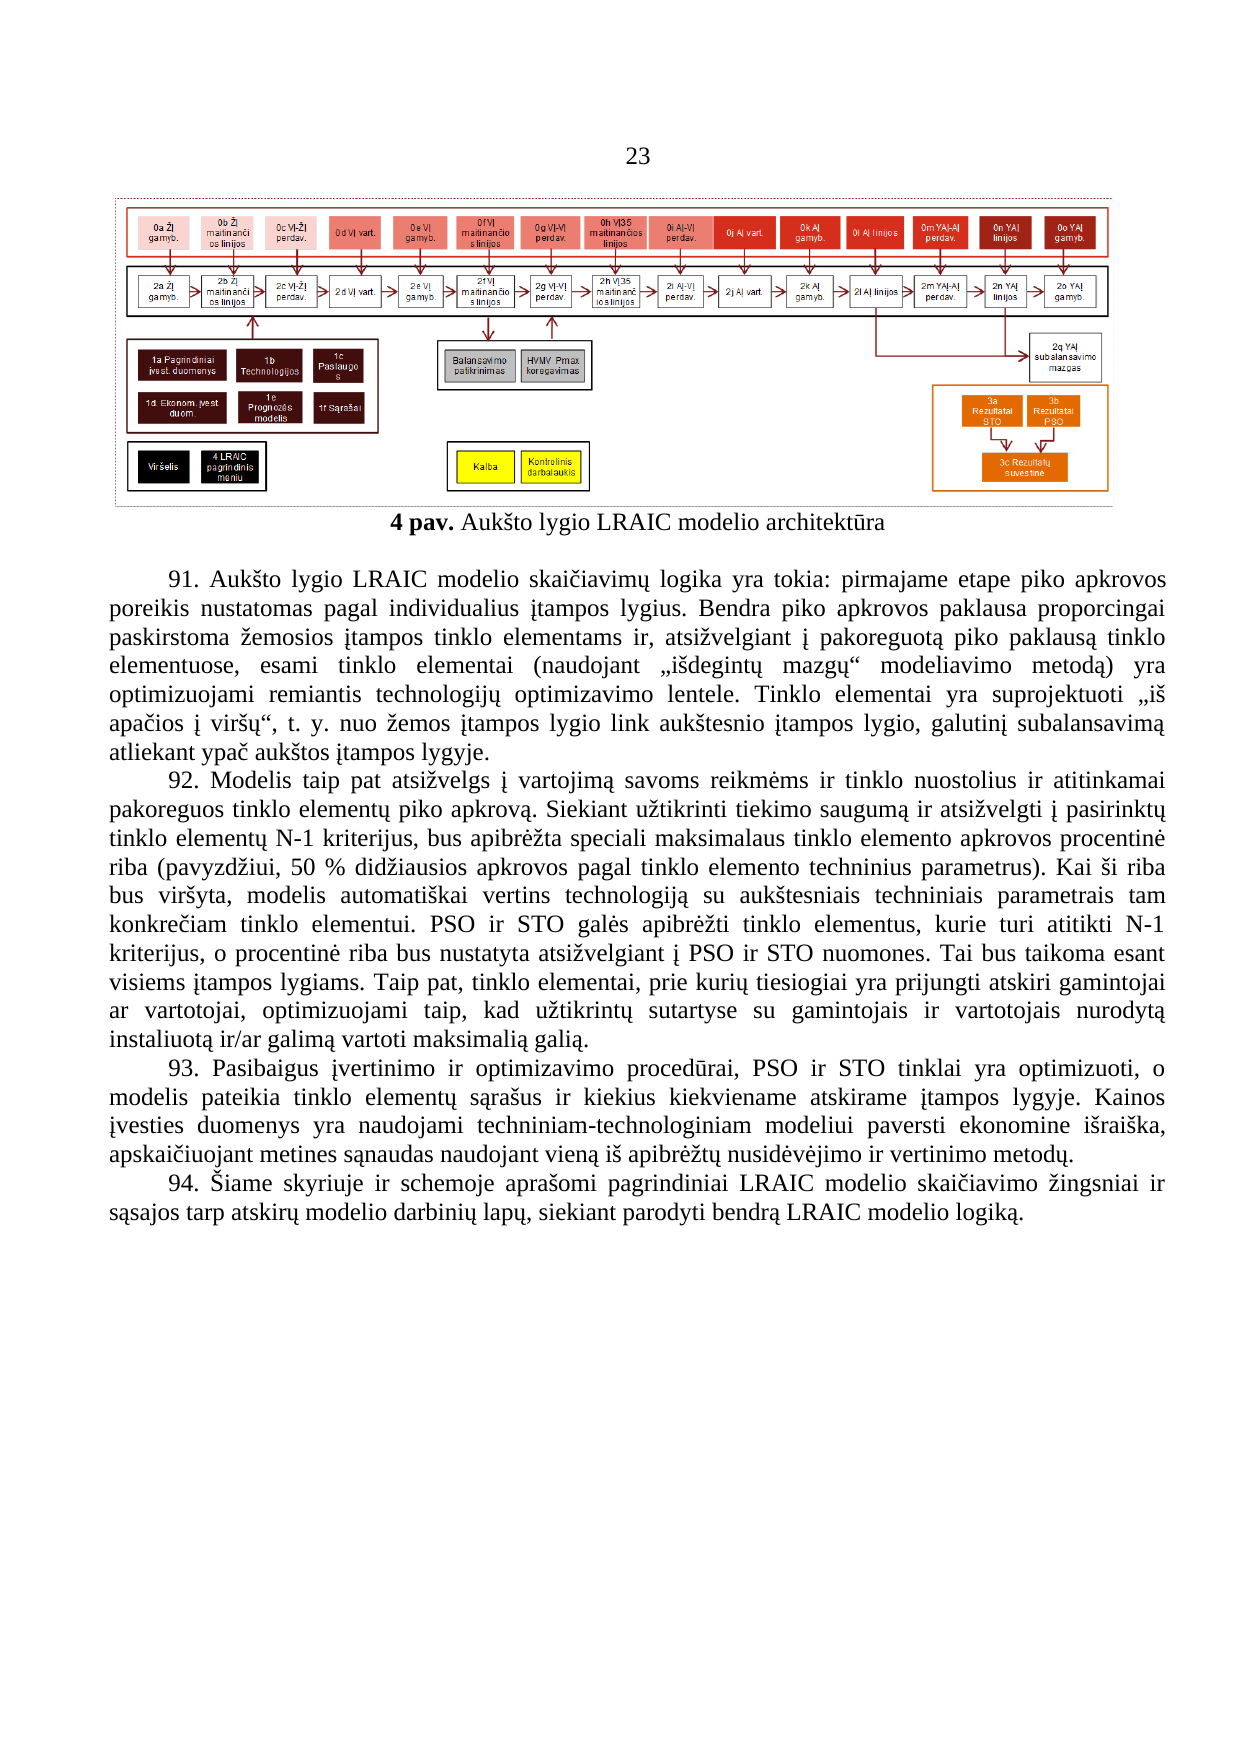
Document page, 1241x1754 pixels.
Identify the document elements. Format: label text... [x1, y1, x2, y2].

text 91. Aukšto lygio LRAIC modelio skaičiavimų logika yra tokia: pirmajame etape piko apkrovos poreikis nustatomas pagal individualius įtampos lygius. Bendra piko apkrovos paklausa proporcingai paskirstoma žemosios įtampos tinklo elementams ir, atsižvelgiant į pakoreguotą piko paklausą tinklo elementuose, esami tinklo elementai (naudojant „išdegintų mazgų“ modeliavimo metodą) yra optimizuojami remiantis technologijų optimizavimo lentele. Tinklo elementai yra suprojektuoti „iš apačios į viršų“, t. y. nuo žemos įtampos lygio link aukštesnio įtampos lygio, galutinį subalansavimą atliekant ypač aukštos įtampos lygyje. [109, 564, 1167, 765]
text 93. Pasibaigus įvertinimo ir optimizavimo procedūrai, PSO ir STO tinklai yra optimizuoti, o modelis pateikia tinklo elementų sąrašus ir kiekius kiekviename atskirame įtampos lygyje. Kainos įvesties duomenys yra naudojami techniniam-technologiniam modeliui paversti ekonomine išraiška, apskaičiuojant metines sąnaudas naudojant vieną iš apibrėžtų nusidėvėjimo ir vertinimo metodų. [109, 1053, 1167, 1168]
text 4 pav. Aukšto lygio LRAIC modelio architektūra [109, 507, 1167, 535]
text 94. Šiame skyriuje ir schemoje aprašomi pagrindiniai LRAIC modelio skaičiavimo žingsniai ir sąsajos tarp atskirų modelio darbinių lapų, siekiant parodyti bendrą LRAIC modelio logiką. [109, 1168, 1167, 1225]
text 92. Modelis taip pat atsižvelgs į vartojimą savoms reikmėms ir tinklo nuostolius ir atitinkamai pakoreguos tinklo elementų piko apkrovą. Siekiant užtikrinti tiekimo saugumą ir atsižvelgti į pasirinktų tinklo elementų N-1 kriterijus, bus apibrėžta speciali maksimalaus tinklo elemento apkrovos procentinė riba (pavyzdžiui, 50 % didžiausios apkrovos pagal tinklo elemento techninius parametrus). Kai ši riba bus viršyta, modelis automatiškai vertins technologiją su aukštesniais techniniais parametrais tam konkrečiam tinklo elementui. PSO ir STO galės apibrėžti tinklo elementus, kurie turi atitikti N-1 kriterijus, o procentinė riba bus nustatyta atsižvelgiant į PSO ir STO nuomones. Tai bus taikoma esant visiems įtampos lygiams. Taip pat, tinklo elementai, prie kurių tiesiogiai yra prijungti atskiri gamintojai ar vartotojai, optimizuojami taip, kad užtikrintų sutartyse su gamintojais ir vartotojais nurodytą instaliuotą ir/ar galimą vartoti maksimalią galią. [109, 765, 1167, 1053]
